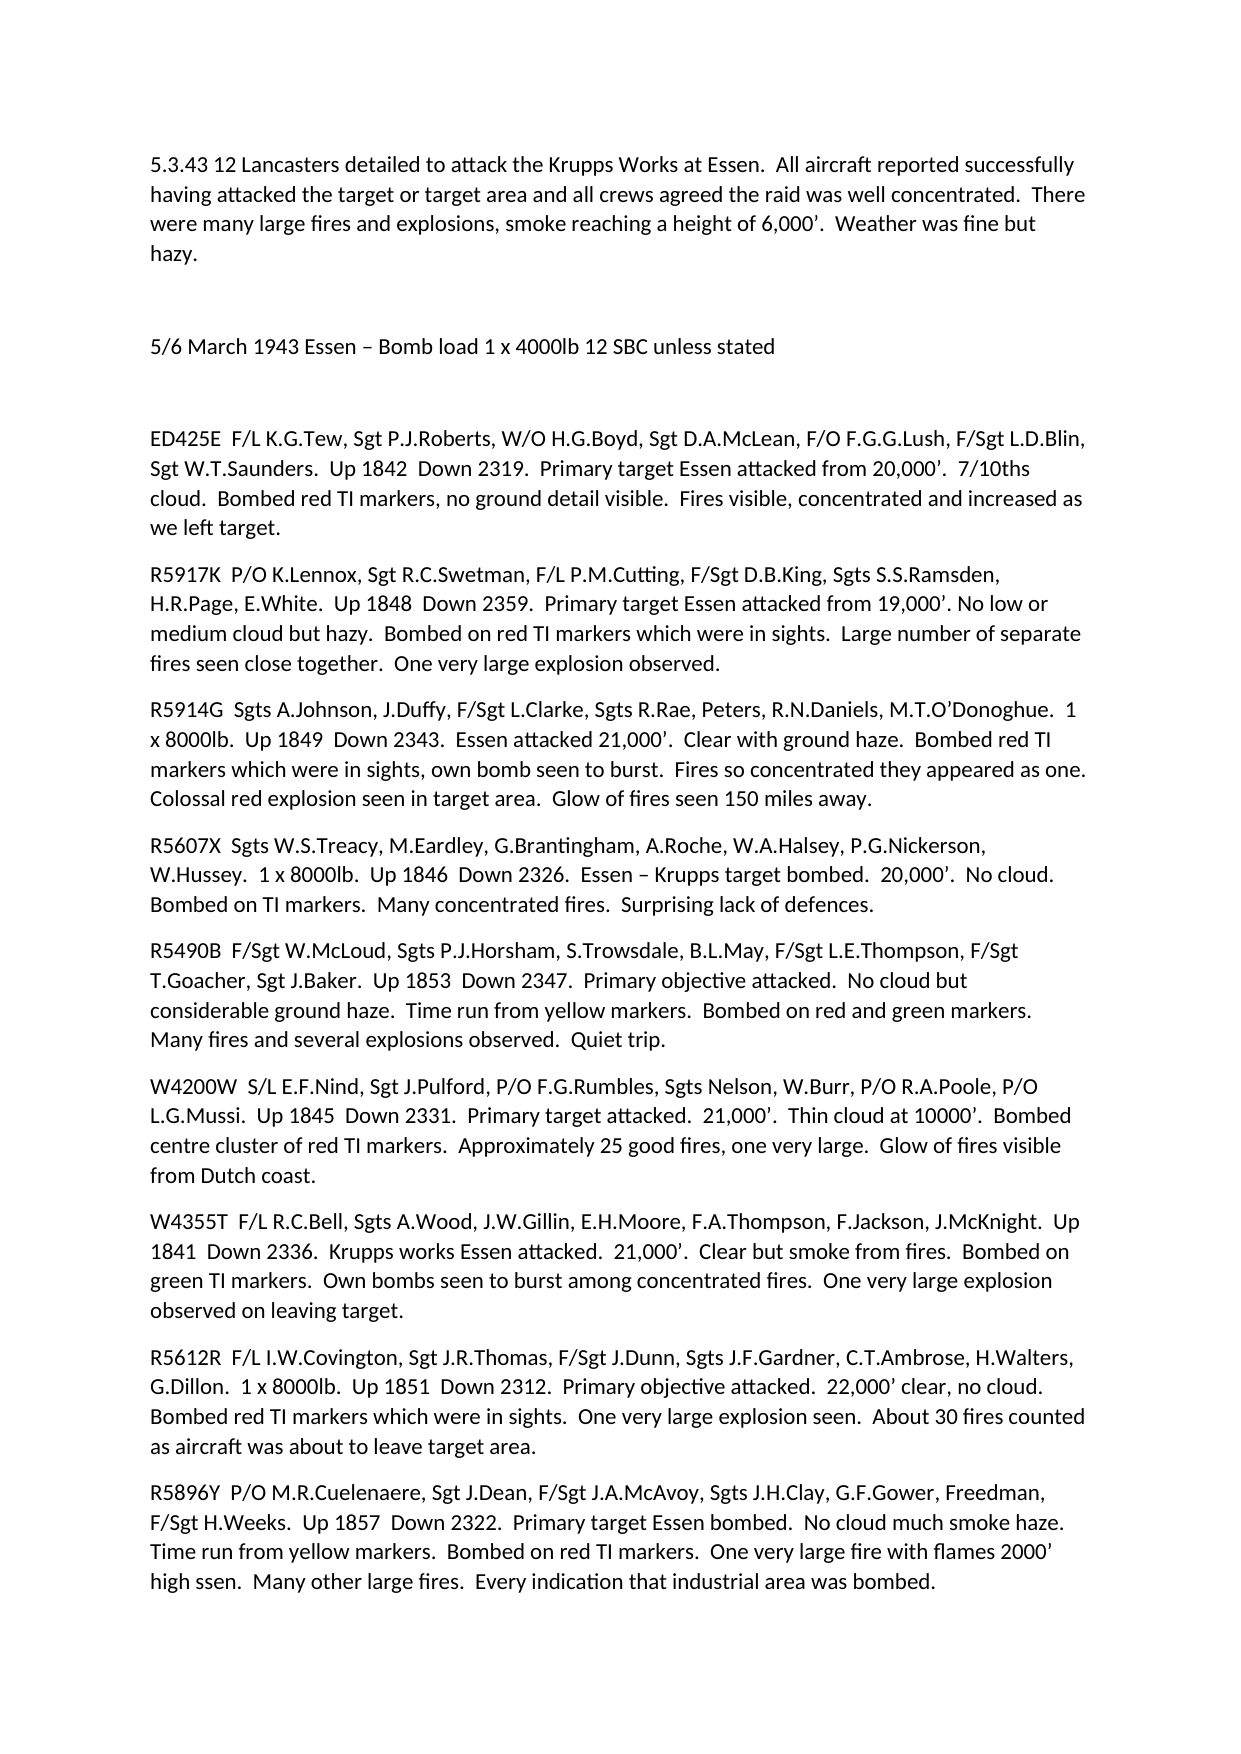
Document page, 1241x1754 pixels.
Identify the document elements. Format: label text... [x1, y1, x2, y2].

text R5914G Sgts A.Johnson, J.Duffy, F/Sgt L.Clarke, Sgts R.Rae, Peters, R.N.Daniels, M.T.O’Donoghue. 1 x 8000lb. Up 1849 Down 2343. Essen attacked 21,000’. Clear with ground haze. Bombed red TI markers which were in sights, own bomb seen to burst. Fires so concentrated they appeared as one. Colossal red explosion seen in target area. Glow of fires seen 150 miles away. [150, 695, 1090, 812]
text R5607X Sgts W.S.Treacy, M.Eardley, G.Brantingham, A.Roche, W.A.Halsey, P.G.Nickerson, W.Hussey. 1 x 8000lb. Up 1846 Down 2326. Essen – Krupps target bombed. 20,000’. No cloud. Bombed on TI markers. Many concentrated fires. Surprising lack of defences. [150, 831, 1090, 918]
text R5490B F/Sgt W.McLoud, Sgts P.J.Horsham, S.Trowsdale, B.L.May, F/Sgt L.E.Thompson, F/Sgt T.Goacher, Sgt J.Baker. Up 1853 Down 2347. Primary objective attacked. No cloud but considerable ground haze. Time run from yellow markers. Bombed on red and green markers. Many fires and several explosions observed. Quiet trip. [150, 936, 1090, 1053]
text W4355T F/L R.C.Bell, Sgts A.Wood, J.W.Gillin, E.H.Moore, F.A.Thompson, F.Jackson, J.McKnight. Up 1841 Down 2336. Krupps works Essen attacked. 21,000’. Clear but smoke from fires. Bombed on green TI markers. Own bombs seen to burst among concentrated fires. One very large explosion observed on leaving target. [150, 1207, 1090, 1324]
text R5917K P/O K.Lennox, Sgt R.C.Swetman, F/L P.M.Cutting, F/Sgt D.B.King, Sgts S.S.Ramsden, H.R.Page, E.White. Up 1848 Down 2359. Primary target Essen attacked from 19,000’. No low or medium cloud but hazy. Bombed on red TI markers which were in sights. Large number of separate fires seen close together. One very large explosion observed. [150, 560, 1090, 677]
text W4200W S/L E.F.Nind, Sgt J.Pulford, P/O F.G.Rumbles, Sgts Nelson, W.Burr, P/O R.A.Poole, P/O L.G.Mussi. Up 1845 Down 2331. Primary target attacked. 21,000’. Thin cloud at 10000’. Bombed centre cluster of red TI markers. Approximately 25 good fires, one very large. Glow of fires visible from Dutch coast. [150, 1072, 1090, 1189]
text ED425E F/L K.G.Tew, Sgt P.J.Roberts, W/O H.G.Boyd, Sgt D.A.McLean, F/O F.G.G.Lush, F/Sgt L.D.Blin, Sgt W.T.Saunders. Up 1842 Down 2319. Primary target Essen attacked from 20,000’. 7/10ths cloud. Bombed red TI markers, no ground detail visible. Fires visible, concentrated and increased as we left target. [150, 424, 1090, 542]
text 5/6 March 1943 Essen – Bomb load 1 x 4000lb 12 SBC unless stated [150, 332, 1090, 360]
text R5612R F/L I.W.Covington, Sgt J.R.Thomas, F/Sgt J.Dunn, Sgts J.F.Gardner, C.T.Ambrose, H.Walters, G.Dillon. 1 x 8000lb. Up 1851 Down 2312. Primary objective attacked. 22,000’ clear, no cloud. Bombed red TI markers which were in sights. One very large explosion seen. About 30 fires counted as aircraft was about to leave target area. [150, 1343, 1090, 1460]
text R5896Y P/O M.R.Cuelenaere, Sgt J.Dean, F/Sgt J.A.McAvoy, Sgts J.H.Clay, G.F.Gower, Freedman, F/Sgt H.Weeks. Up 1857 Down 2322. Primary target Essen bombed. No cloud much smoke haze. Time run from yellow markers. Bombed on red TI markers. One very large fire with flames 2000’ high ssen. Many other large fires. Every indication that industrial area was bombed. [150, 1478, 1090, 1595]
text 5.3.43 12 Lancasters detailed to attack the Krupps Works at Essen. All aircraft reported successfully having attacked the target or target area and all crews agreed the raid was well concentrated. There were many large fires and explosions, smoke reaching a height of 6,000’. Weather was fine but hazy. [150, 150, 1090, 267]
